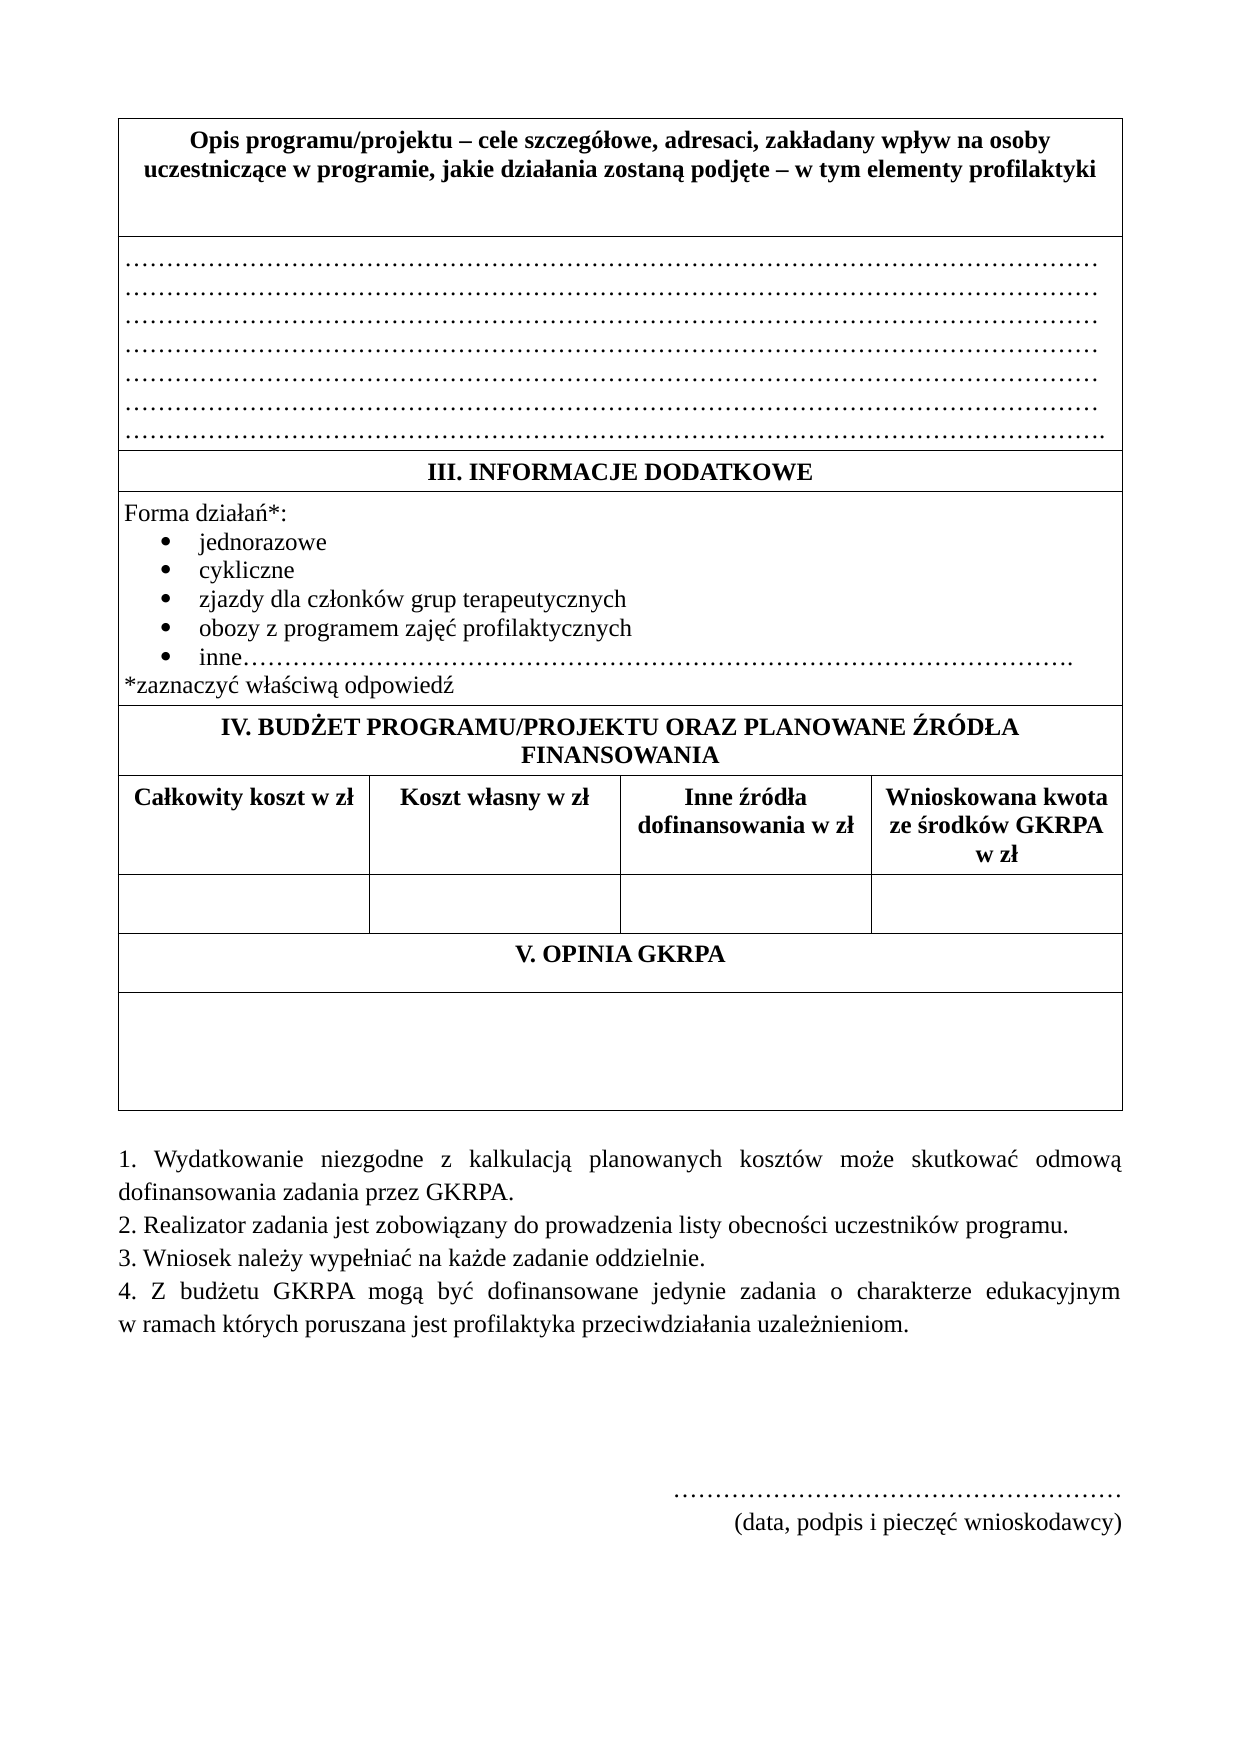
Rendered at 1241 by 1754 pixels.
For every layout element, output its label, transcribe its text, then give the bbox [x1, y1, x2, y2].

table_cell Koszt własny w zł [370, 776, 620, 874]
text (data, podpis i pieczęć wnioskodawcy) [118, 1507, 1122, 1536]
table_cell V. OPINIA GKRPA [119, 934, 1122, 992]
table_cell Całkowity koszt w zł [119, 776, 369, 874]
text 4. Z budżetu GKRPA mogą być dofinansowane jedynie zadania o charakterze edukacyjnym w ramach których poruszana jest profilaktyka przeciwdziałania uzależnieniom. [118, 1276, 1122, 1338]
table_cell Forma działań*: jednorazowe cykliczne zjazdy dla członków grup terapeutycznych obozy z programem zajęć profilaktycznych inne………………………………………………………………………………………. *zaznaczyć właściwą odpowiedź [119, 492, 1122, 705]
text 2. Realizator zadania jest zobowiązany do prowadzenia listy obecności uczestników programu. [118, 1210, 1122, 1239]
table_cell [872, 875, 1122, 933]
table_cell IV. BUDŻET PROGRAMU/PROJEKTU ORAZ PLANOWANE ŹRÓDŁA FINANSOWANIA [119, 706, 1122, 775]
text 1. Wydatkowanie niezgodne z kalkulacją planowanych kosztów może skutkować odmową dofinansowania zadania przez GKRPA. [118, 1144, 1122, 1206]
table_cell III. INFORMACJE DODATKOWE [119, 451, 1122, 491]
text 3. Wniosek należy wypełniać na każde zadanie oddzielnie. [118, 1243, 1122, 1272]
table_cell Opis programu/projektu – cele szczegółowe, adresaci, zakładany wpływ na osoby uczestniczące w programie, jakie działania zostaną podjęte – w tym elementy profilaktyki [119, 119, 1122, 236]
text ……………………………………………… [118, 1474, 1122, 1503]
table_cell [119, 993, 1122, 1110]
table_cell Inne źródła dofinansowania w zł [621, 776, 871, 874]
table_cell [370, 875, 620, 933]
table_cell [119, 875, 369, 933]
table_cell Wnioskowana kwota ze środków GKRPA w zł [872, 776, 1122, 874]
table_cell ………………………………………………………………………………………………………………………………………………………………………………………………………………………………………………………………………………………………………………………………………………………………………………………………………………………………………………………………………………………………………………………………………………………………………………………………………………………………………………………………………………………………………………………………………………………. [119, 237, 1122, 450]
table_cell [621, 875, 871, 933]
